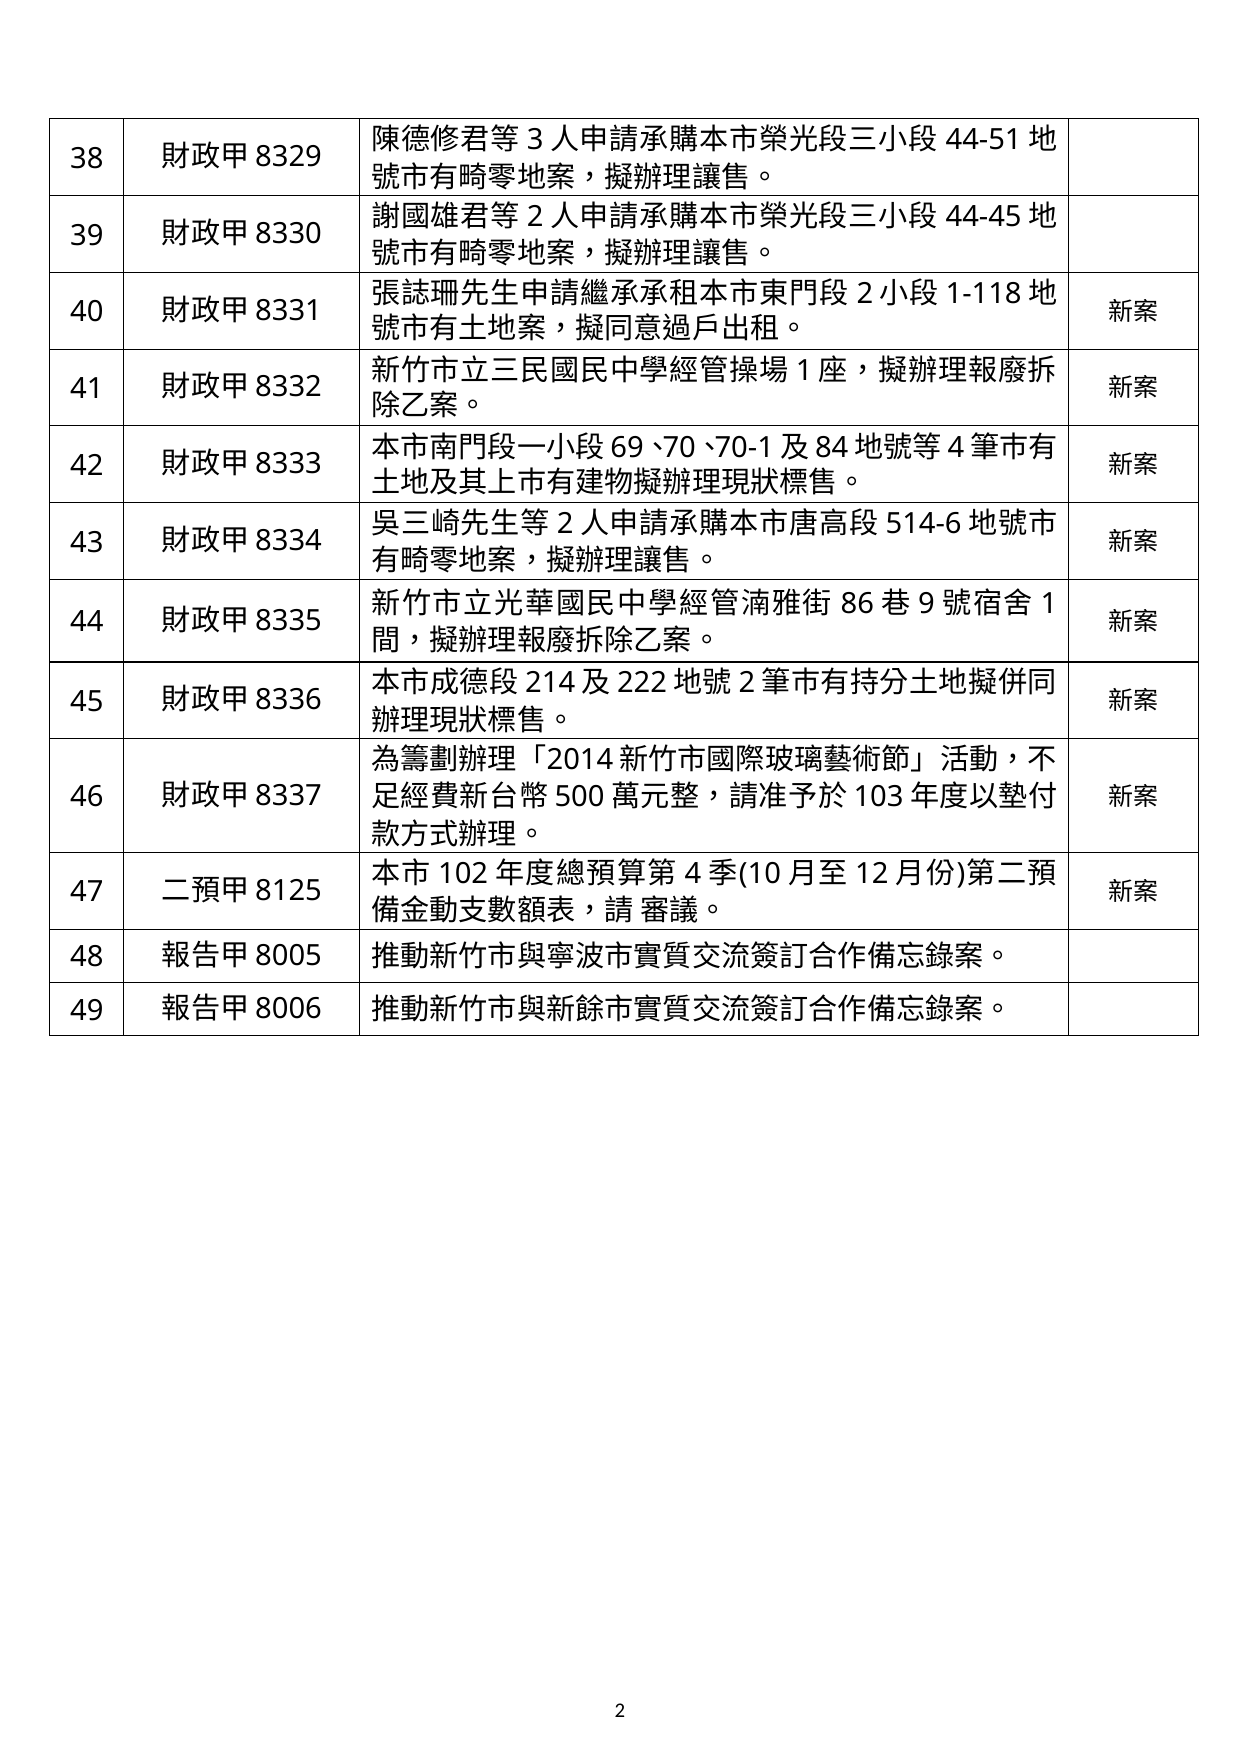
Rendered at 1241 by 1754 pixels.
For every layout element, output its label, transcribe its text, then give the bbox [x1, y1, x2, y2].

table_cell 財政甲8334 [124, 503, 359, 579]
table_cell 本市成德段214及222地號2筆巿有持分土地擬併同辦理現狀標售。 [360, 663, 1068, 738]
table_cell 張誌珊先生申請繼承承租本市東門段2小段1-118地號市有土地案，擬同意過戶出租。 [360, 273, 1068, 348]
table_header 38 [50, 119, 123, 195]
table_cell 二預甲8125 [124, 853, 359, 928]
table_header [1069, 119, 1198, 195]
table_cell 吳三崎先生等2人申請承購本市唐高段514-6地號市有畸零地案，擬辦理讓售。 [360, 503, 1068, 579]
table_cell 財政甲8332 [124, 350, 359, 425]
table_cell 謝國雄君等2人申請承購本市榮光段三小段44-45地號市有畸零地案，擬辦理讓售。 [360, 196, 1068, 272]
table_cell 44 [50, 580, 123, 661]
table_cell 財政甲8337 [124, 739, 359, 852]
table_cell 47 [50, 853, 123, 928]
table_cell 40 [50, 273, 123, 348]
table_cell 42 [50, 426, 123, 502]
table_cell 本市南門段一小段69、70、70-1及84地號等4筆巿有土地及其上巿有建物擬辦理現狀標售。 [360, 426, 1068, 502]
table_cell 新案 [1069, 580, 1198, 661]
table_cell 本市102年度總預算第4季(10月至12月份)第二預備金動支數額表，請 審議。 [360, 853, 1068, 928]
table_cell 新案 [1069, 663, 1198, 738]
table_cell 財政甲8330 [124, 196, 359, 272]
table_cell 報告甲8006 [124, 983, 359, 1035]
table_cell 新案 [1069, 273, 1198, 348]
table_cell 新案 [1069, 503, 1198, 579]
table_cell 為籌劃辦理「2014新竹市國際玻璃藝術節」活動，不足經費新台幣500萬元整，請准予於103年度以墊付款方式辦理。 [360, 739, 1068, 852]
table_cell 推動新竹市與新餘市實質交流簽訂合作備忘錄案。 [360, 983, 1068, 1035]
table_cell [1069, 196, 1198, 272]
table_cell 43 [50, 503, 123, 579]
table_cell 45 [50, 663, 123, 738]
table_cell 新竹市立光華國民中學經管湳雅街86巷9號宿舍1間，擬辦理報廢拆除乙案。 [360, 580, 1068, 661]
table_cell 46 [50, 739, 123, 852]
table_cell 新案 [1069, 350, 1198, 425]
table_cell 財政甲8335 [124, 580, 359, 661]
table_cell 新竹市立三民國民中學經管操場1座，擬辦理報廢拆除乙案。 [360, 350, 1068, 425]
table_cell 財政甲8331 [124, 273, 359, 348]
table_cell 報告甲8005 [124, 930, 359, 982]
table_header 財政甲8329 [124, 119, 359, 195]
table_cell 財政甲8336 [124, 663, 359, 738]
table_header 陳德修君等3人申請承購本市榮光段三小段44-51地號市有畸零地案，擬辦理讓售。 [360, 119, 1068, 195]
table_cell 39 [50, 196, 123, 272]
table_cell 推動新竹市與寧波市實質交流簽訂合作備忘錄案。 [360, 930, 1068, 982]
table_cell [1069, 983, 1198, 1035]
table_cell [1069, 930, 1198, 982]
table_cell 49 [50, 983, 123, 1035]
table_cell 新案 [1069, 853, 1198, 928]
table_cell 新案 [1069, 426, 1198, 502]
table_cell 41 [50, 350, 123, 425]
table_cell 48 [50, 930, 123, 982]
table_cell 新案 [1069, 739, 1198, 852]
table_cell 財政甲8333 [124, 426, 359, 502]
